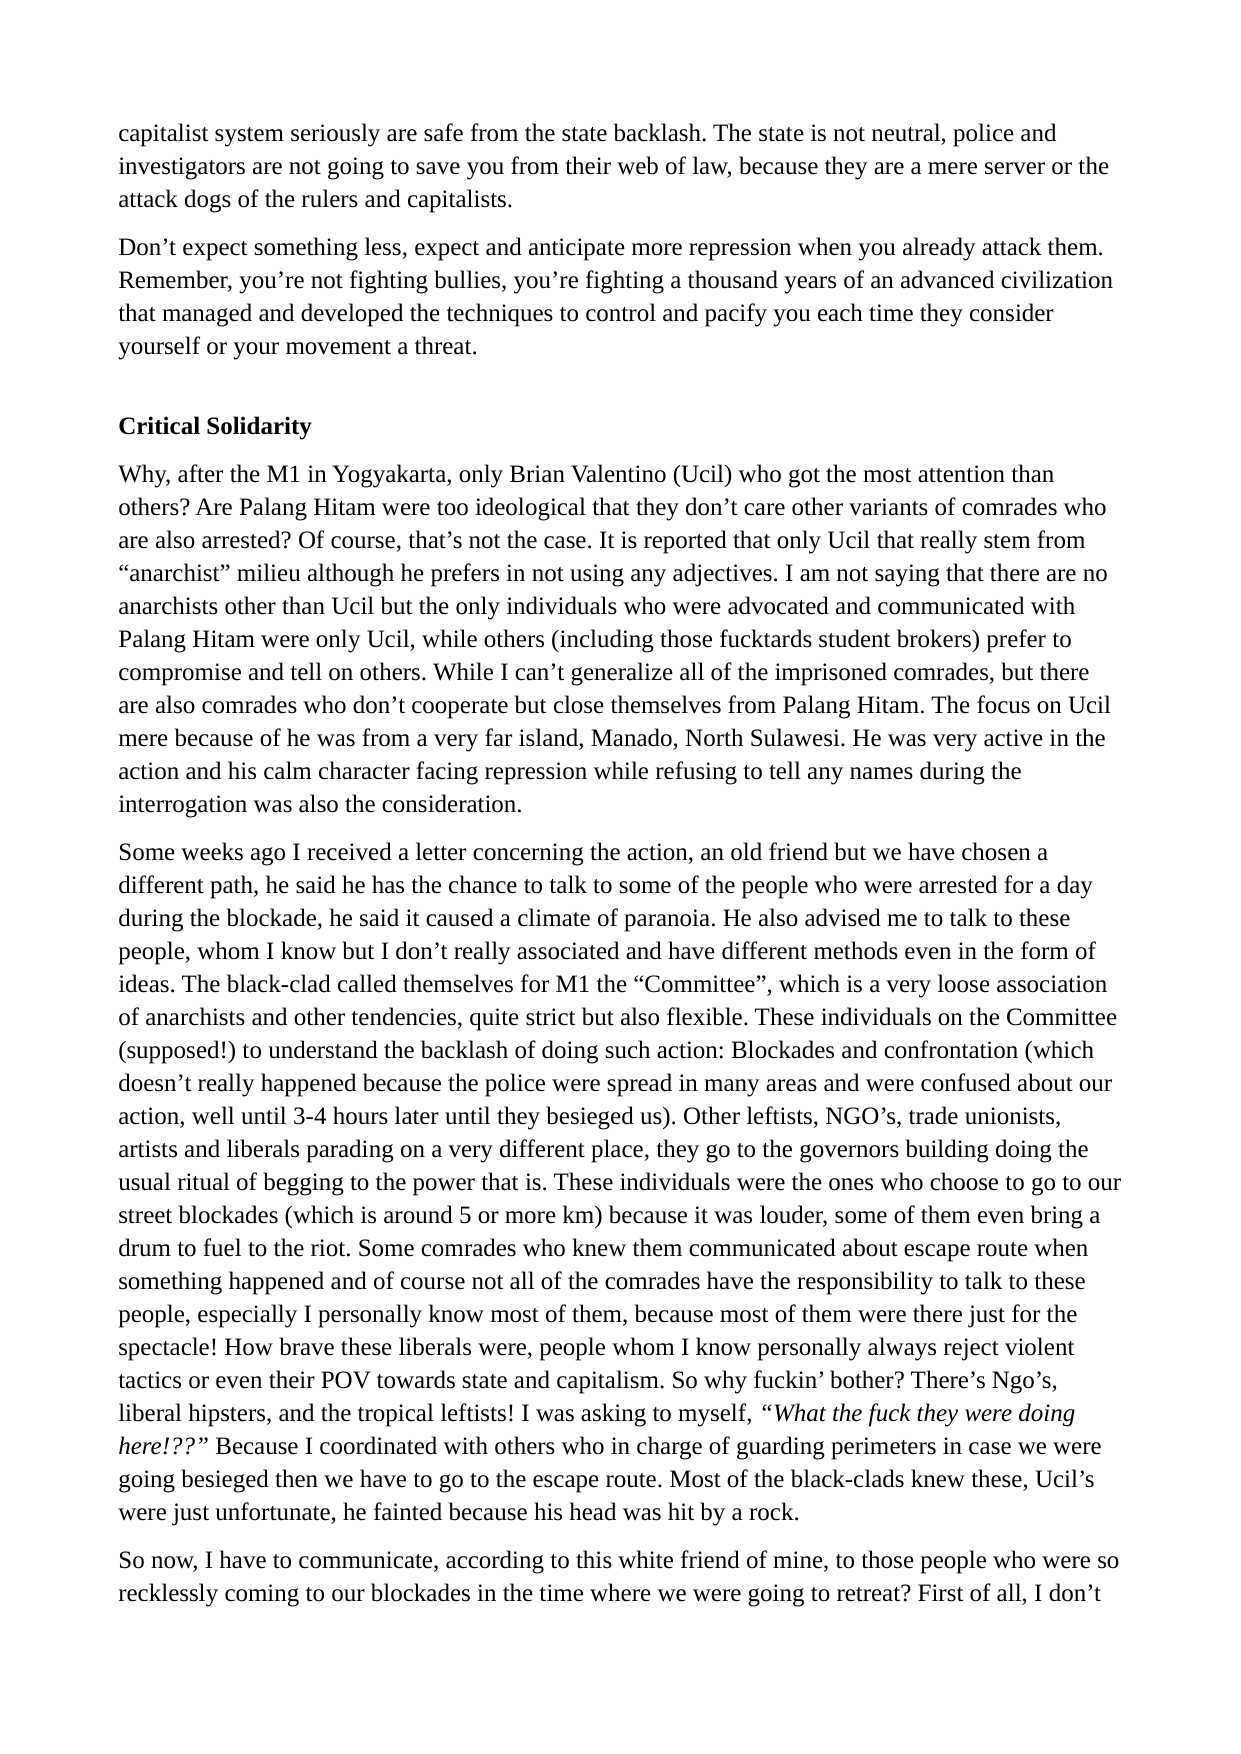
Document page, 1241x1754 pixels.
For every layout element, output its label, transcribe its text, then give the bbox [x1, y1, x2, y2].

text capitalist system seriously are safe from the state backlash. The state is not neutral, police and investigators are not going to save you from their web of law, because they are a mere server or the attack dogs of the rulers and capitalists. [118, 118, 1122, 213]
text Don’t expect something less, expect and anticipate more repression when you already attack them. Remember, you’re not fighting bullies, you’re fighting a thousand years of an advanced civilization that managed and developed the techniques to control and pacify you each time they consider yourself or your movement a threat. [118, 232, 1122, 359]
text Why, after the M1 in Yogyakarta, only Brian Valentino (Ucil) who got the most attention than others? Are Palang Hitam were too ideological that they don’t care other variants of comrades who are also arrested? Of course, that’s not the case. It is reported that only Ucil that really stem from “anarchist” milieu although he prefers in not using any adjectives. I am not saying that there are no anarchists other than Ucil but the only individuals who were advocated and communicated with Palang Hitam were only Ucil, while others (including those fucktards student brokers) prefer to compromise and tell on others. While I can’t generalize all of the imprisoned comrades, but there are also comrades who don’t cooperate but close themselves from Palang Hitam. The focus on Ucil mere because of he was from a very far island, Manado, North Sulawesi. He was very active in the action and his calm character facing repression while refusing to tell any names during the interrogation was also the consideration. [118, 459, 1122, 818]
text Some weeks ago I received a letter concerning the action, an old friend but we have chosen a different path, he said he has the chance to talk to some of the people who were arrested for a day during the blockade, he said it caused a climate of paranoia. He also advised me to talk to these people, whom I know but I don’t really associated and have different methods even in the form of ideas. The black-clad called themselves for M1 the “Committee”, which is a very loose association of anarchists and other tendencies, quite strict but also flexible. These individuals on the Committee (supposed!) to understand the backlash of doing such action: Blockades and confrontation (which doesn’t really happened because the police were spread in many areas and were confused about our action, well until 3-4 hours later until they besieged us). Other leftists, NGO’s, trade unionists, artists and liberals parading on a very different place, they go to the governors building doing the usual ritual of begging to the power that is. These individuals were the ones who choose to go to our street blockades (which is around 5 or more km) because it was louder, some of them even bring a drum to fuel to the riot. Some comrades who knew them communicated about escape route when something happened and of course not all of the comrades have the responsibility to talk to these people, especially I personally know most of them, because most of them were there just for the spectacle! How brave these liberals were, people whom I know personally always reject violent tactics or even their POV towards state and capitalism. So why fuckin’ bother? There’s Ngo’s, liberal hipsters, and the tropical leftists! I was asking to myself, “What the fuck they were doing here!??” Because I coordinated with others who in charge of guarding perimeters in case we were going besieged then we have to go to the escape route. Most of the black-clads knew these, Ucil’s were just unfortunate, he fainted because his head was hit by a rock. [118, 837, 1122, 1526]
text Critical Solidarity [118, 378, 1122, 440]
text So now, I have to communicate, according to this white friend of mine, to those people who were so recklessly coming to our blockades in the time where we were going to retreat? First of all, I don’t [118, 1545, 1122, 1607]
